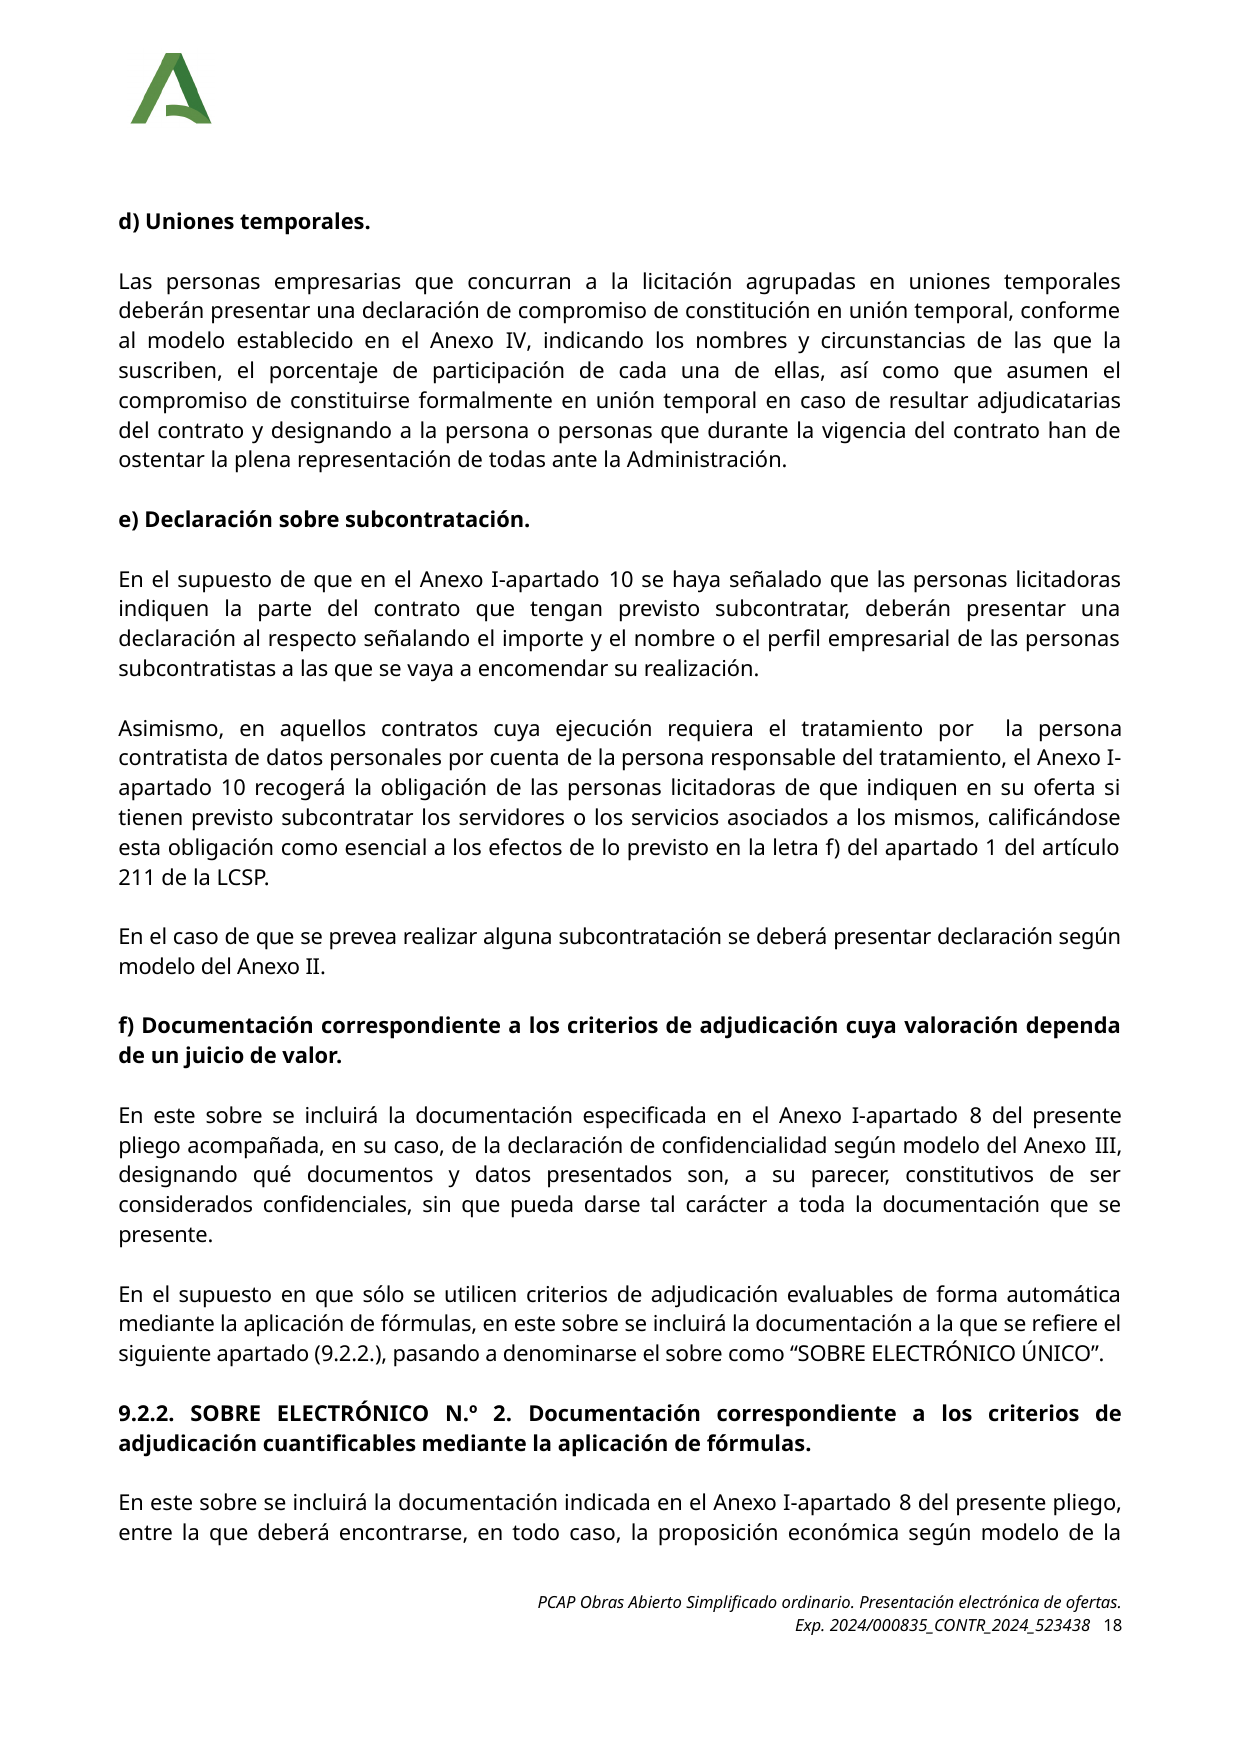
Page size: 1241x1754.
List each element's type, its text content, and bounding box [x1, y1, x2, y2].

text Asimismo, en aquellos contratos cuya ejecución requiera el tratamiento por la persona contratista de datos personales por cuenta de la persona responsable del tratamiento, el Anexo I-apartado 10 recogerá la obligación de las personas licitadoras de que indiquen en su oferta si tienen previsto subcontratar los servidores o los servicios asociados a los mismos, calificándose esta obligación como esencial a los efectos de lo previsto en la letra f) del apartado 1 del artículo 211 de la LCSP. [118, 713, 1122, 891]
text En este sobre se incluirá la documentación indicada en el Anexo I-apartado 8 del presente pliego, entre la que deberá encontrarse, en todo caso, la proposición económica según modelo de la [118, 1487, 1122, 1547]
text En este sobre se incluirá la documentación especificada en el Anexo I-apartado 8 del presente pliego acompañada, en su caso, de la declaración de confidencialidad según modelo del Anexo III, designando qué documentos y datos presentados son, a su parecer, constitutivos de ser considerados confidenciales, sin que pueda darse tal carácter a toda la documentación que se presente. [118, 1100, 1122, 1249]
text En el caso de que se prevea realizar alguna subcontratación se deberá presentar declaración según modelo del Anexo II. [118, 921, 1122, 981]
text Las personas empresarias que concurran a la licitación agrupadas en uniones temporales deberán presentar una declaración de compromiso de constitución en unión temporal, conforme al modelo establecido en el Anexo IV, indicando los nombres y circunstancias de las que la suscriben, el porcentaje de participación de cada una de ellas, así como que asumen el compromiso de constituirse formalmente en unión temporal en caso de resultar adjudicatarias del contrato y designando a la persona o personas que durante la vigencia del contrato han de ostentar la plena representación de todas ante la Administración. [118, 266, 1122, 474]
text En el supuesto en que sólo se utilicen criterios de adjudicación evaluables de forma automática mediante la aplicación de fórmulas, en este sobre se incluirá la documentación a la que se refiere el siguiente apartado (9.2.2.), pasando a denominarse el sobre como “SOBRE ELECTRÓNICO ÚNICO”. [118, 1279, 1122, 1368]
text En el supuesto de que en el Anexo I-apartado 10 se haya señalado que las personas licitadoras indiquen la parte del contrato que tengan previsto subcontratar, deberán presentar una declaración al respecto señalando el importe y el nombre o el perfil empresarial de las personas subcontratistas a las que se vaya a encomendar su realización. [118, 564, 1122, 683]
text e) Declaración sobre subcontratación. [118, 504, 1122, 534]
text f) Documentación correspondiente a los criterios de adjudicación cuya valoración dependa de un juicio de valor. [118, 1011, 1122, 1070]
picture [127, 48, 216, 128]
text d) Uniones temporales. [118, 206, 1122, 236]
subtitle 9.2.2. SOBRE ELECTRÓNICO N.º 2. Documentación correspondiente a los criterios de adjudicación cuantificables mediante la aplicación de fórmulas. [118, 1398, 1122, 1457]
